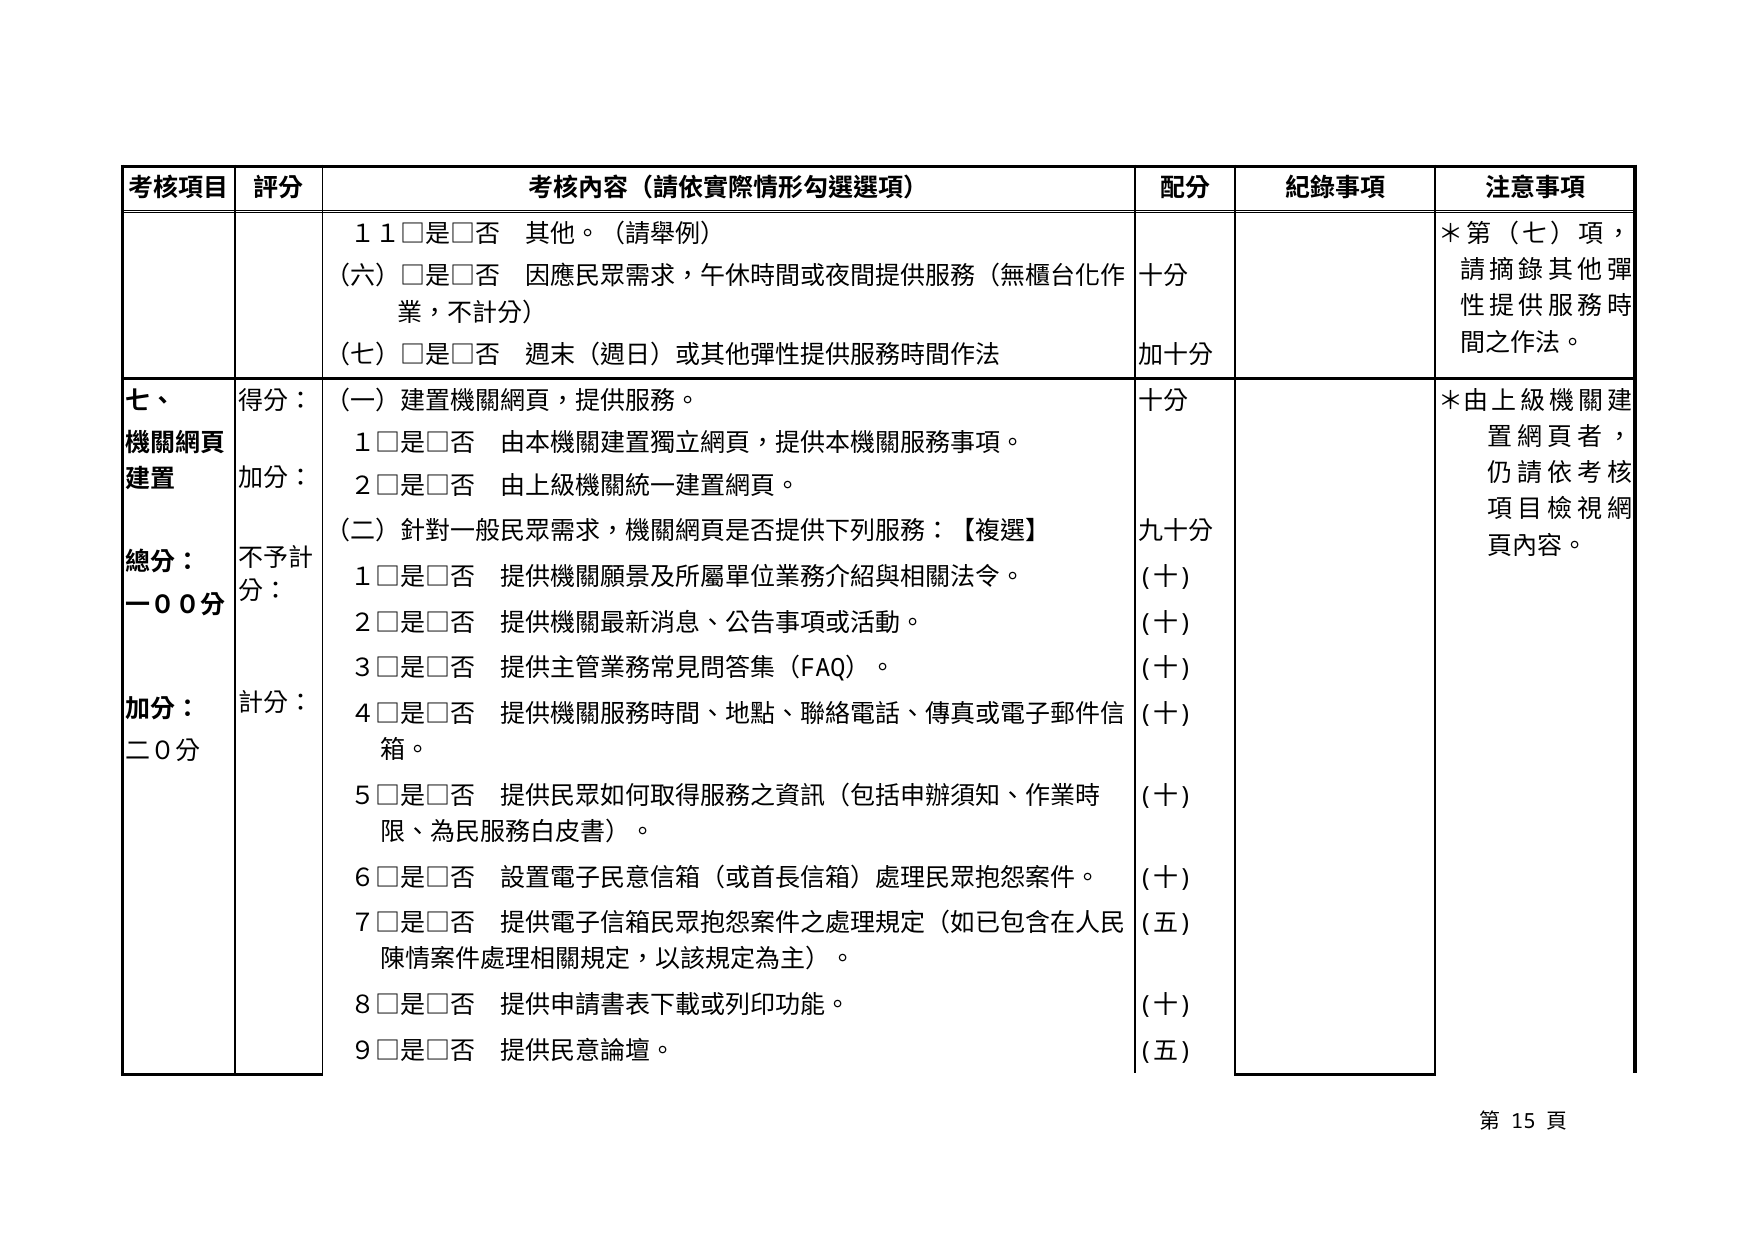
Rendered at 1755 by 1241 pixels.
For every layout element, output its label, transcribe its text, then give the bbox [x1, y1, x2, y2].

table_cell (十) [1136, 645, 1234, 690]
table_cell 得分： 加分： 不予計分： 計分： [236, 380, 322, 1073]
table_cell (五) [1136, 1027, 1234, 1073]
table_cell [1236, 380, 1434, 1073]
table_cell 九十分 [1136, 508, 1234, 553]
table_cell 加分： 二０分 [124, 645, 234, 1073]
table_cell [124, 256, 234, 334]
table_cell 七、 機關網頁建置 總分： 一００分 [124, 380, 234, 644]
table_cell [236, 335, 322, 377]
table_cell (十) [1136, 854, 1234, 899]
table_cell ９□是□否 提供民意論壇。 [323, 1027, 1134, 1073]
table_cell (十) [1136, 690, 1234, 772]
table_cell [236, 256, 322, 334]
table_cell ５□是□否 提供民眾如何取得服務之資訊（包括申辦須知、作業時限、為民服務白皮書）。 [323, 772, 1134, 854]
table_cell (十) [1136, 772, 1234, 854]
table_cell ＊第（七）項，請摘錄其他彈性提供服務時間之作法。 [1436, 213, 1633, 377]
table_header 配分 [1136, 168, 1234, 210]
table_cell ８□是□否 提供申請書表下載或列印功能。 [323, 981, 1134, 1027]
table_cell 十分 [1136, 380, 1234, 508]
table_cell (五) [1136, 900, 1234, 981]
table_header 考核內容（請依實際情形勾選選項） [323, 168, 1134, 210]
table_cell 由上級機關建置網頁者，仍請依考核項目檢視網頁內容。 [1436, 380, 1633, 1073]
table_cell ３□是□否 提供主管業務常見問答集（FAQ）。 [323, 645, 1134, 690]
table_cell ６□是□否 設置電子民意信箱（或首長信箱）處理民眾抱怨案件。 [323, 854, 1134, 899]
table_cell [1136, 213, 1234, 256]
table_header 注意事項 [1436, 168, 1633, 210]
table_cell （六）□是□否 因應民眾需求，午休時間或夜間提供服務（無櫃台化作業，不計分） [323, 256, 1134, 334]
table_header 評分 [236, 168, 322, 210]
table_cell [124, 335, 234, 377]
table_cell (十) [1136, 599, 1234, 644]
table_cell （七）□是□否 週末（週日）或其他彈性提供服務時間作法 [323, 335, 1134, 377]
table_cell （一）建置機關網頁，提供服務。 １□是□否 由本機關建置獨立網頁，提供本機關服務事項。 ２□是□否 由上級機關統一建置網頁。 [323, 380, 1134, 508]
table_cell [236, 213, 322, 256]
table_cell 十分 [1136, 256, 1234, 334]
table_header 紀錄事項 [1236, 168, 1434, 210]
table_cell １１□是□否 其他。（請舉例） [323, 213, 1134, 256]
table_cell （二）針對一般民眾需求，機關網頁是否提供下列服務：【複選】 [323, 508, 1134, 553]
table_cell (十) [1136, 553, 1234, 599]
table_cell ２□是□否 提供機關最新消息、公告事項或活動。 [323, 599, 1134, 644]
table_header 考核項目 [124, 168, 234, 210]
table_cell ４□是□否 提供機關服務時間、地點、聯絡電話、傳真或電子郵件信箱。 [323, 690, 1134, 772]
table_cell 加十分 [1136, 335, 1234, 377]
table_cell [1236, 213, 1434, 377]
table_cell [124, 213, 234, 256]
table_cell ７□是□否 提供電子信箱民眾抱怨案件之處理規定（如已包含在人民陳情案件處理相關規定，以該規定為主）。 [323, 900, 1134, 981]
table_cell １□是□否 提供機關願景及所屬單位業務介紹與相關法令。 [323, 553, 1134, 599]
table_cell (十) [1136, 981, 1234, 1027]
